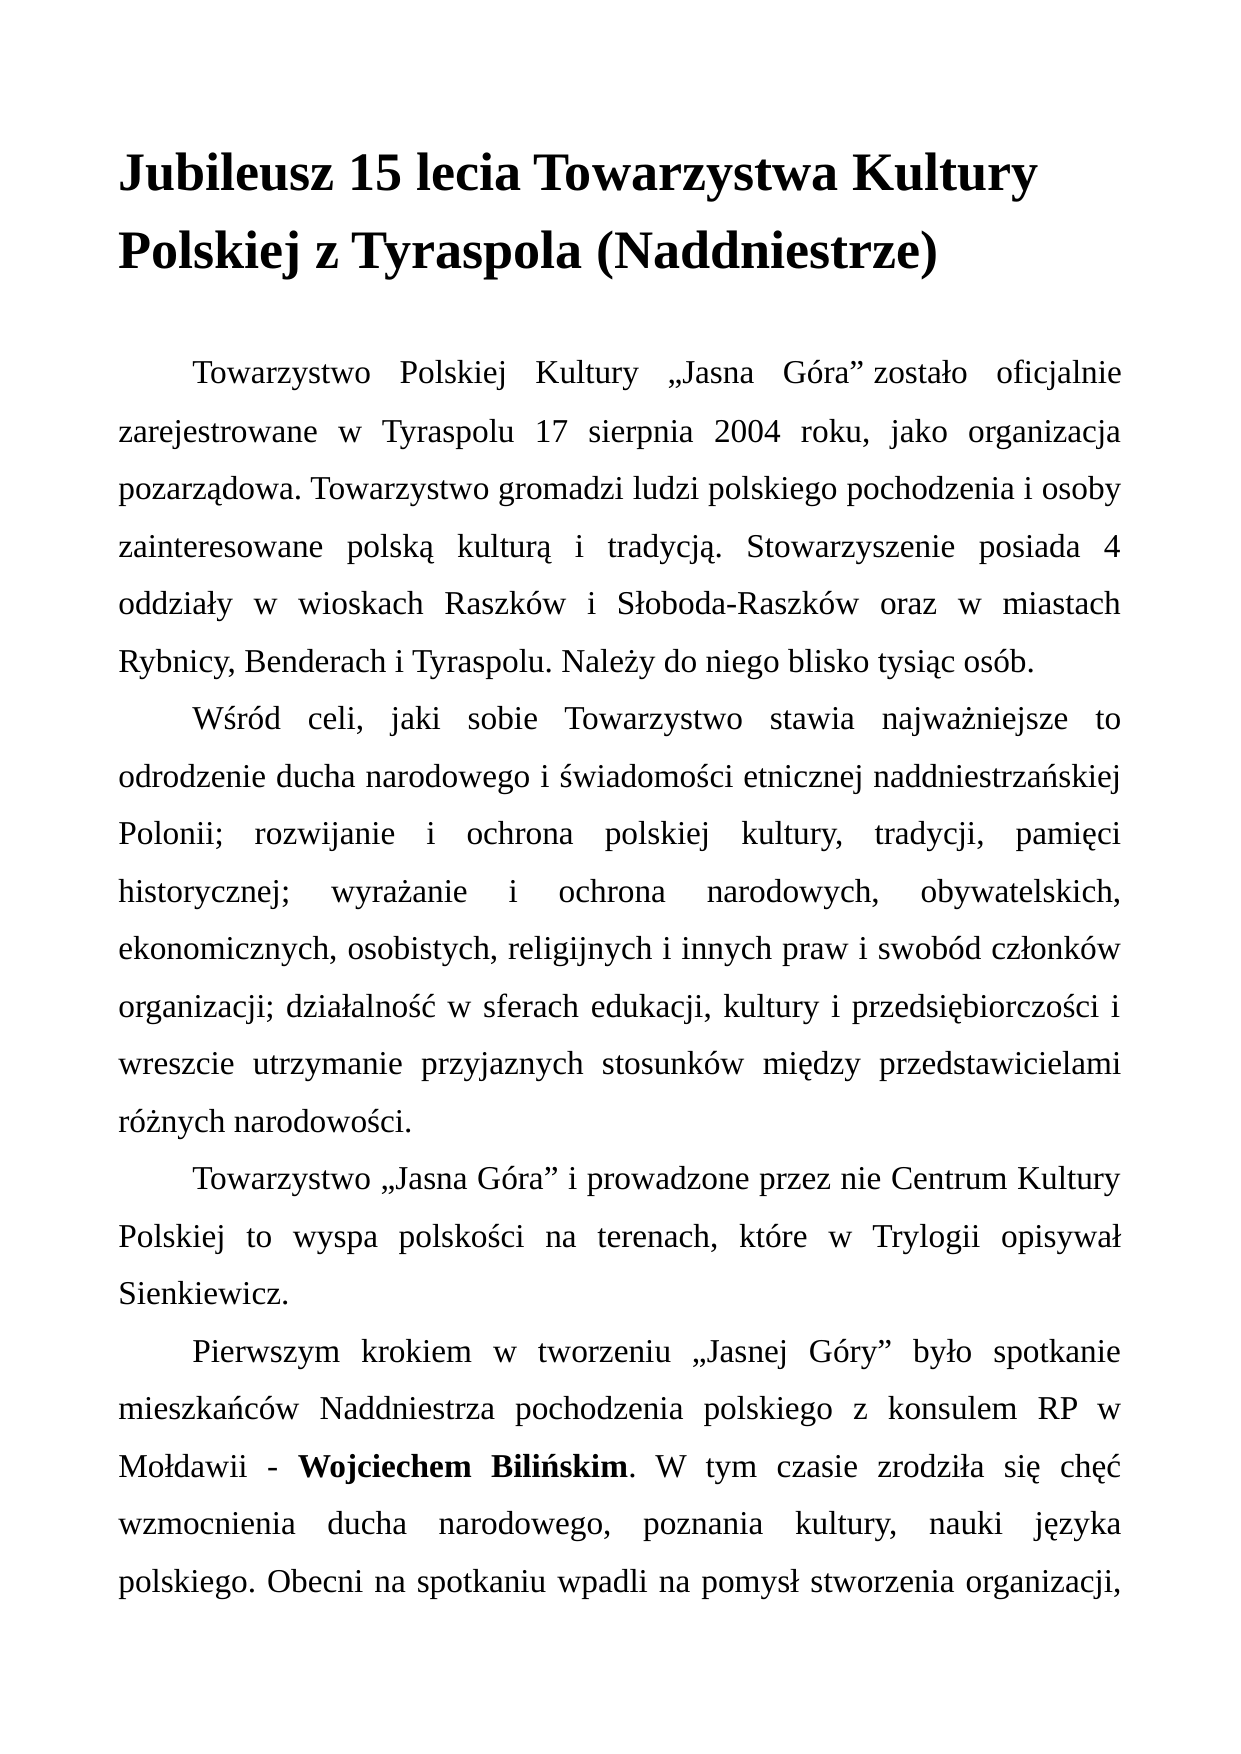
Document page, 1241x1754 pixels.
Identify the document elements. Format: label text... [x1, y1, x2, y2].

text Jubileusz 15 lecia Towarzystwa Kultury Polskiej z Tyraspola (Naddniestrze) [118, 140, 1122, 280]
text Towarzystwo Polskiej Kultury „Jasna Góra” zostało oficjalnie zarejestrowane w Tyraspolu 17 sierpnia 2004 roku, jako organizacja pozarządowa. Towarzystwo gromadzi ludzi polskiego pochodzenia i osoby zainteresowane polską kulturą i tradycją. Stowarzyszenie posiada 4 oddziały w wioskach Raszków i Słoboda-Raszków oraz w miastach Rybnicy, Benderach i Tyraspolu. Należy do niego blisko tysiąc osób. Wśród celi, jaki sobie Towarzystwo stawia najważniejsze to odrodzenie ducha narodowego i świadomości etnicznej naddniestrzańskiej Polonii; rozwijanie i ochrona polskiej kultury, tradycji, pamięci historycznej; wyrażanie i ochrona narodowych, obywatelskich, ekonomicznych, osobistych, religijnych i innych praw i swobód członków organizacji; działalność w sferach edukacji, kultury i przedsiębiorczości i wreszcie utrzymanie przyjaznych stosunków między przedstawicielami różnych narodowości. Towarzystwo „Jasna Góra” i prowadzone przez nie Centrum Kultury Polskiej to wyspa polskości na terenach, które w Trylogii opisywał Sienkiewicz. Pierwszym krokiem w tworzeniu „Jasnej Góry” było spotkanie mieszkańców Naddniestrza pochodzenia polskiego z konsulem RP w Mołdawii - Wojciechem Bilińskim. W tym czasie zrodziła się chęć wzmocnienia ducha narodowego, poznania kultury, nauki języka polskiego. Obecni na spotkaniu wpadli na pomysł stworzenia organizacji, [118, 349, 1122, 1599]
